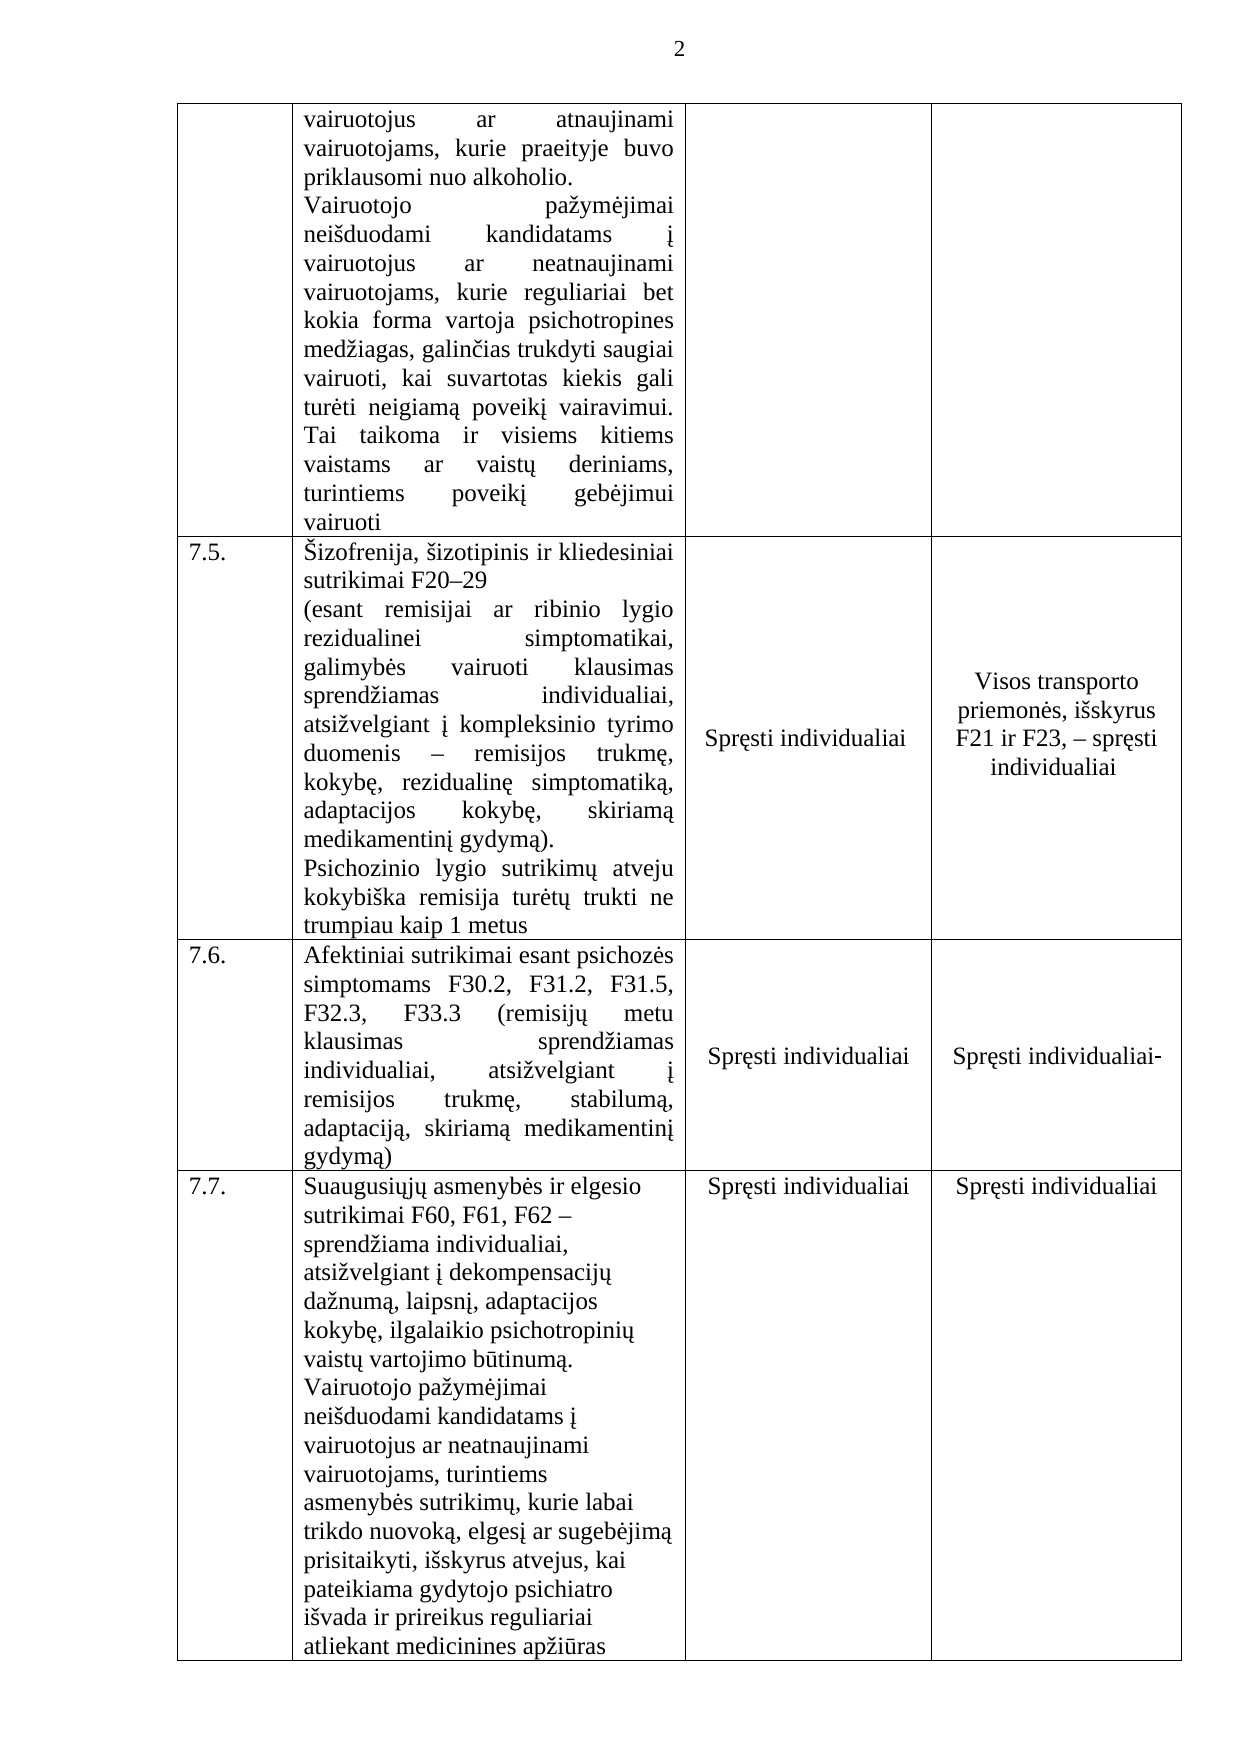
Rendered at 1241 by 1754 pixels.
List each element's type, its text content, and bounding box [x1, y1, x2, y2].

table_cell Spręsti individualiai [686, 1171, 931, 1660]
table_cell Spręsti individualiai [932, 940, 1181, 1170]
table_cell Šizofrenija, šizotipinis ir kliedesiniai sutrikimai F20–29 (esant remisijai ar ribinio lygio rezidualinei simptomatikai, galimybės vairuoti klausimas sprendžiamas individualiai, atsižvelgiant į kompleksinio tyrimo duomenis – remisijos trukmę, kokybę, rezidualinę simptomatiką, adaptacijos kokybę, skiriamą medikamentinį gydymą). Psichozinio lygio sutrikimų atveju kokybiška remisija turėtų trukti ne trumpiau kaip 1 metus [293, 537, 685, 939]
table_cell 7.5. [178, 537, 292, 939]
table_cell Suaugusiųjų asmenybės ir elgesio sutrikimai F60, F61, F62 –sprendžiama individualiai, atsižvelgiant į dekompensacijų dažnumą, laipsnį, adaptacijos kokybę, ilgalaikio psichotropinių vaistų vartojimo būtinumą. Vairuotojo pažymėjimai neišduodami kandidatams į vairuotojus ar neatnaujinami vairuotojams, turintiems asmenybės sutrikimų, kurie labai trikdo nuovoką, elgesį ar sugebėjimą prisitaikyti, išskyrus atvejus, kai pateikiama gydytojo psichiatro išvada ir prireikus reguliariai atliekant medicinines apžiūras [293, 1171, 685, 1660]
table_cell Afektiniai sutrikimai esant psichozės simptomams F30.2, F31.2, F31.5, F32.3, F33.3 (remisijų metu klausimas sprendžiamas individualiai, atsižvelgiant į remisijos trukmę, stabilumą, adaptaciją, skiriamą medikamentinį gydymą) [293, 940, 685, 1170]
table_cell [932, 104, 1181, 536]
table_cell Spręsti individualiai [686, 537, 931, 939]
table_cell [686, 104, 931, 536]
table_cell Visos transporto priemonės, išskyrus F21 ir F23, – spręsti individualiai [932, 537, 1181, 939]
table_cell Spręsti individualiai [686, 940, 931, 1170]
table_cell 7.7. [178, 1171, 292, 1660]
table_cell Spręsti individualiai [932, 1171, 1181, 1660]
table_cell [178, 104, 292, 536]
table_cell 7.6. [178, 940, 292, 1170]
table_cell vairuotojus ar atnaujinami vairuotojams, kurie praeityje buvo priklausomi nuo alkoholio. Vairuotojo pažymėjimai neišduodami kandidatams į vairuotojus ar neatnaujinami vairuotojams, kurie reguliariai bet kokia forma vartoja psichotropines medžiagas, galinčias trukdyti saugiai vairuoti, kai suvartotas kiekis gali turėti neigiamą poveikį vairavimui. Tai taikoma ir visiems kitiems vaistams ar vaistų deriniams, turintiems poveikį gebėjimui vairuoti [293, 104, 685, 536]
